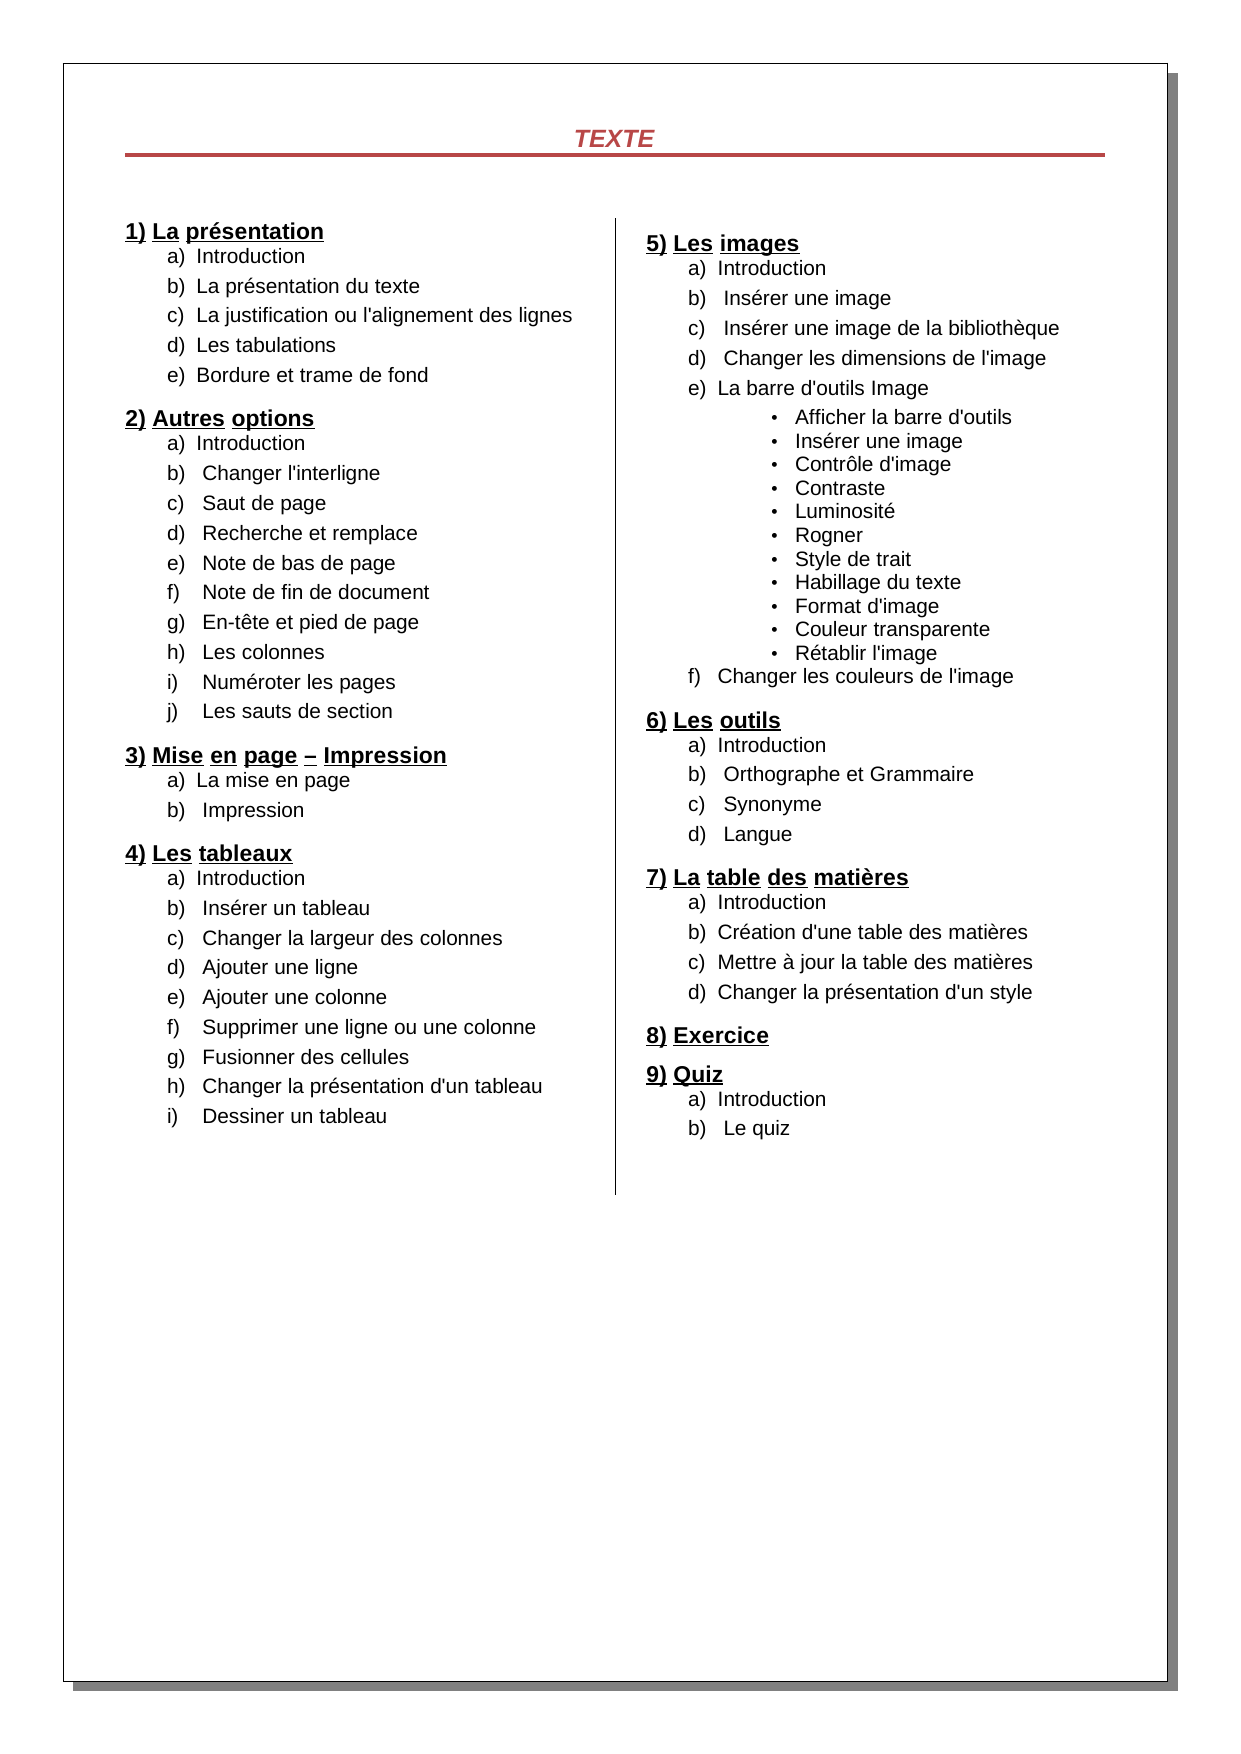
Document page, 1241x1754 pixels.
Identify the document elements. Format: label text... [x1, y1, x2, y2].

list Introduction [137, 866, 584, 890]
list Recherche et remplace [137, 521, 584, 545]
list Note de bas de page [137, 551, 584, 574]
list La mise en page [137, 768, 584, 792]
list Les sauts de section [137, 700, 584, 723]
list Insérer une image de la bibliothèque [658, 316, 1105, 340]
list Changer la présentation d'un tableau [137, 1075, 584, 1098]
subtitle 5) Les images [646, 231, 1105, 257]
list Habillage du texte [771, 571, 1105, 594]
list Impression [137, 798, 584, 822]
list Ajouter une colonne [137, 986, 584, 1009]
subtitle 6) Les outils [646, 707, 1105, 733]
subtitle 1) La présentation [125, 218, 584, 244]
subtitle 3) Mise en page – Impression [125, 742, 584, 768]
list Bordure et trame de fond [137, 363, 584, 387]
list Rogner [771, 523, 1105, 547]
list Les colonnes [137, 640, 584, 664]
list Insérer une image [771, 429, 1105, 453]
list Changer la largeur des colonnes [137, 926, 584, 949]
list Changer les couleurs de l'image [658, 665, 1105, 688]
list Insérer un tableau [137, 896, 584, 920]
list Format d'image [771, 594, 1105, 618]
list Ajouter une ligne [137, 956, 584, 979]
subtitle 8) Exercice [646, 1022, 1105, 1048]
list Mettre à jour la table des matières [658, 950, 1105, 974]
list Saut de page [137, 491, 584, 515]
list Contraste [771, 476, 1105, 500]
list Insérer une image [658, 287, 1105, 310]
list Introduction [658, 1087, 1105, 1111]
list Afficher la barre d'outils [771, 406, 1105, 429]
list Dessiner un tableau [137, 1105, 584, 1128]
list Numéroter les pages [137, 670, 584, 694]
list Synonyme [658, 793, 1105, 816]
list Fusionner des cellules [137, 1045, 584, 1069]
list Note de fin de document [137, 581, 584, 604]
list Introduction [137, 432, 584, 455]
list Rétablir l'image [771, 641, 1105, 665]
subtitle 2) Autres options [125, 406, 584, 432]
list Le quiz [658, 1117, 1105, 1140]
subtitle 7) La table des matières [646, 865, 1105, 891]
list Introduction [658, 733, 1105, 757]
list Luminosité [771, 500, 1105, 523]
list Orthographe et Grammaire [658, 763, 1105, 786]
list Les tabulations [137, 334, 584, 357]
list La barre d'outils Image [658, 376, 1105, 399]
subtitle TEXTE [125, 125, 1105, 153]
list Changer l'interligne [137, 462, 584, 485]
list Introduction [137, 244, 584, 268]
list La justification ou l'alignement des lignes [137, 304, 584, 327]
list Changer les dimensions de l'image [658, 346, 1105, 370]
list En-tête et pied de page [137, 611, 584, 634]
list La présentation du texte [137, 274, 584, 298]
list Contrôle d'image [771, 453, 1105, 476]
list Changer la présentation d'un style [658, 980, 1105, 1004]
list Supprimer une ligne ou une colonne [137, 1015, 584, 1039]
list Introduction [658, 891, 1105, 914]
list Couleur transparente [771, 618, 1105, 641]
subtitle 4) Les tableaux [125, 840, 584, 866]
list Introduction [658, 257, 1105, 280]
list Création d'une table des matières [658, 921, 1105, 944]
list Langue [658, 822, 1105, 846]
subtitle 9) Quiz [646, 1061, 1105, 1087]
list Style de trait [771, 547, 1105, 571]
